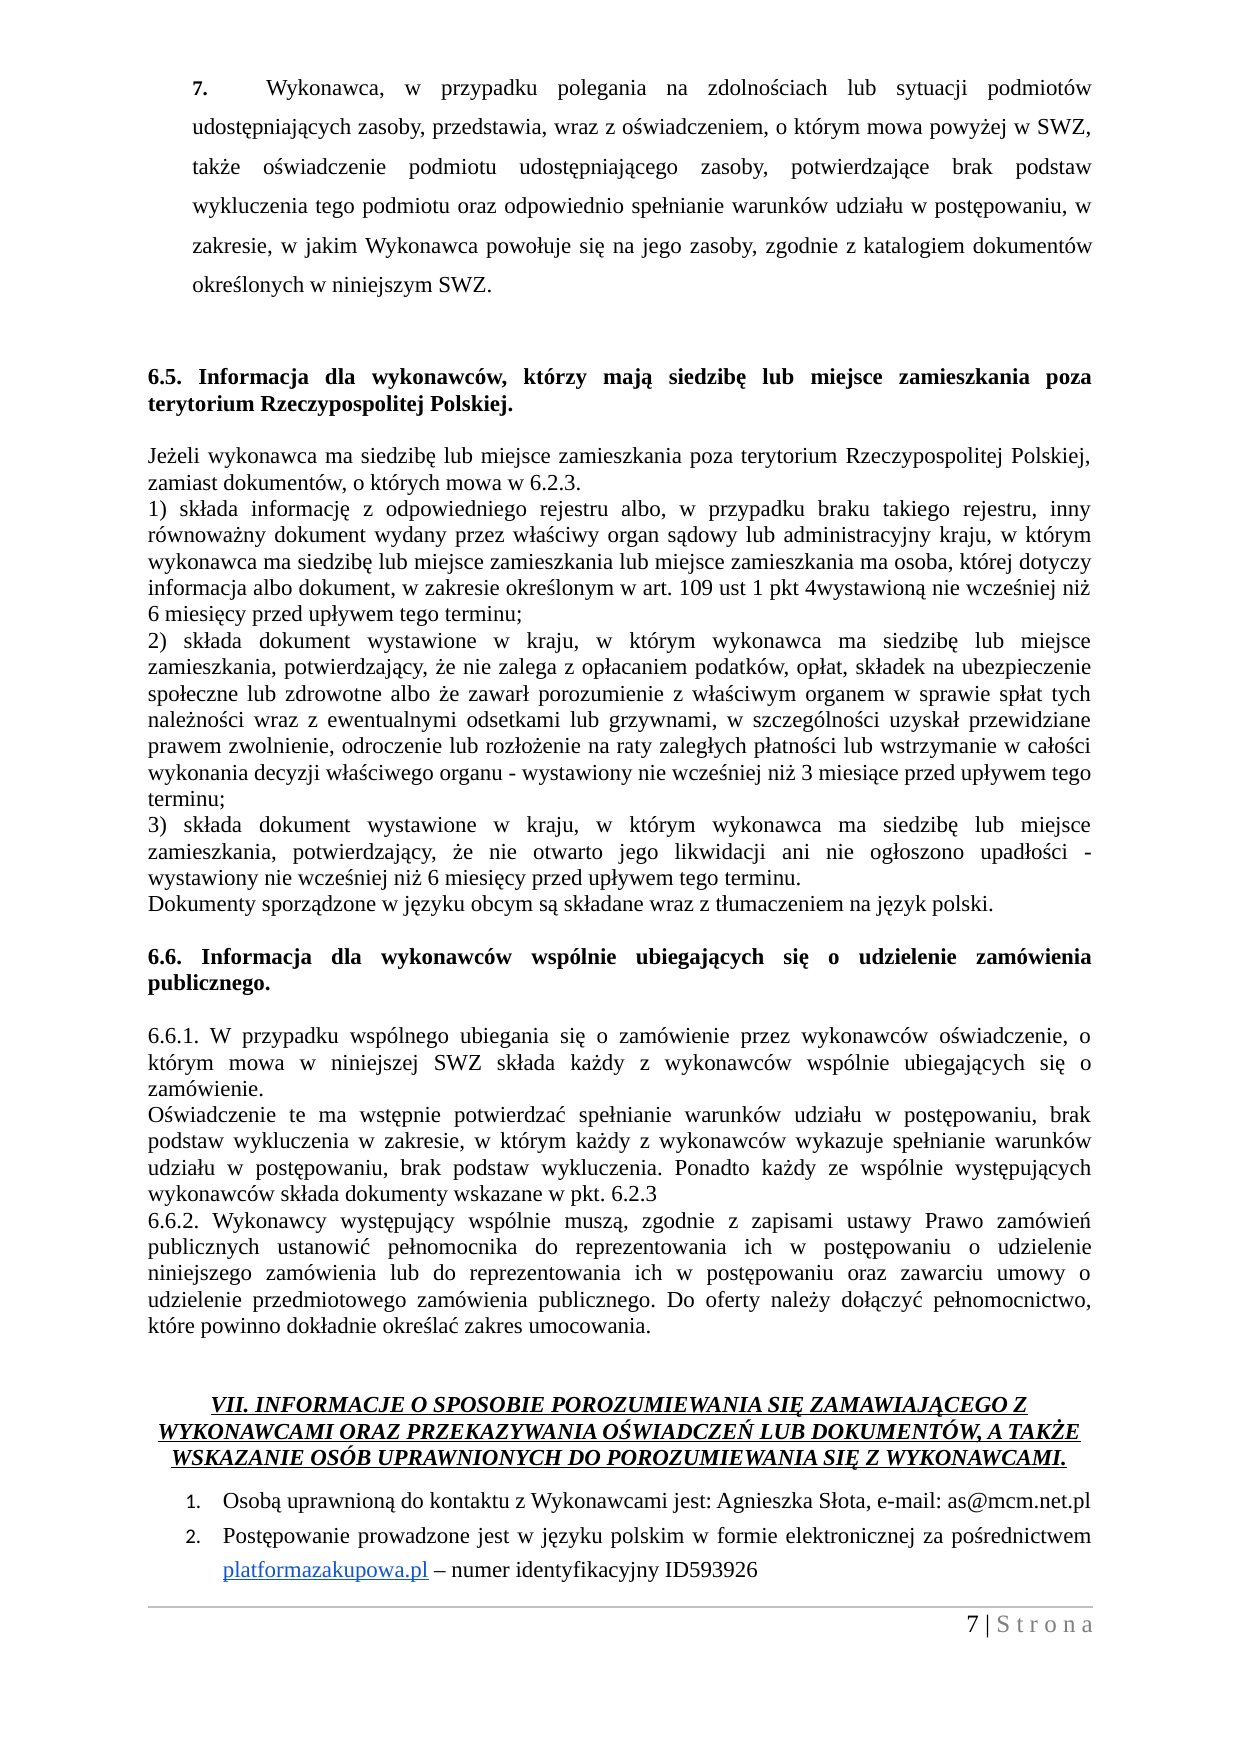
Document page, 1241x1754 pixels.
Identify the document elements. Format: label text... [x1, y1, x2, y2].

list Osobą uprawnioną do kontaktu z Wykonawcami jest: Agnieszka Słota, e-mail: as@mcm.net.pl [185, 1487, 1093, 1514]
text 6.6.2. Wykonawcy występujący wspólnie muszą, zgodnie z zapisami ustawy Prawo zamówień publicznych ustanowić pełnomocnika do reprezentowania ich w postępowaniu o udzielenie niniejszego zamówienia lub do reprezentowania ich w postępowaniu oraz zawarciu umowy o udzielenie przedmiotowego zamówienia publicznego. Do oferty należy dołączyć pełnomocnictwo, które powinno dokładnie określać zakres umocowania. [148, 1207, 1093, 1338]
text 2) składa dokument wystawione w kraju, w którym wykonawca ma siedzibę lub miejsce zamieszkania, potwierdzający, że nie zalega z opłacaniem podatków, opłat, składek na ubezpieczenie społeczne lub zdrowotne albo że zawarł porozumienie z właściwym organem w sprawie spłat tych należności wraz z ewentualnymi odsetkami lub grzywnami, w szczególności uzyskał przewidziane prawem zwolnienie, odroczenie lub rozłożenie na raty zaległych płatności lub wstrzymanie w całości wykonania decyzji właściwego organu - wystawiony nie wcześniej niż 3 miesiące przed upływem tego terminu; [148, 627, 1093, 811]
text 3) składa dokument wystawione w kraju, w którym wykonawca ma siedzibę lub miejsce zamieszkania, potwierdzający, że nie otwarto jego likwidacji ani nie ogłoszono upadłości - wystawiony nie wcześniej niż 6 miesięcy przed upływem tego terminu. [148, 811, 1093, 890]
list Wykonawca, w przypadku polegania na zdolnościach lub sytuacji podmiotów udostępniających zasoby, przedstawia, wraz z oświadczeniem, o którym mowa powyżej w SWZ, także oświadczenie podmiotu udostępniającego zasoby, potwierdzające brak podstaw wykluczenia tego podmiotu oraz odpowiednio spełnianie warunków udziału w postępowaniu, w zakresie, w jakim Wykonawca powołuje się na jego zasoby, zgodnie z katalogiem dokumentów określonych w niniejszym SWZ. [192, 74, 1093, 297]
text Oświadczenie te ma wstępnie potwierdzać spełnianie warunków udziału w postępowaniu, brak podstaw wykluczenia w zakresie, w którym każdy z wykonawców wykazuje spełnianie warunków udziału w postępowaniu, brak podstaw wykluczenia. Ponadto każdy ze wspólnie występujących wykonawców składa dokumenty wskazane w pkt. 6.2.3 [148, 1101, 1093, 1207]
text VII. INFORMACJE O SPOSOBIE POROZUMIEWANIA SIĘ ZAMAWIAJĄCEGO Z WYKONAWCAMI ORAZ PRZEKAZYWANIA OŚWIADCZEŃ LUB DOKUMENTÓW, A TAKŻE WSKAZANIE OSÓB UPRAWNIONYCH DO POROZUMIEWANIA SIĘ Z WYKONAWCAMI. [148, 1391, 1093, 1471]
text 1) składa informację z odpowiedniego rejestru albo, w przypadku braku takiego rejestru, inny równoważny dokument wydany przez właściwy organ sądowy lub administracyjny kraju, w którym wykonawca ma siedzibę lub miejsce zamieszkania lub miejsce zamieszkania ma osoba, której dotyczy informacja albo dokument, w zakresie określonym w art. 109 ust 1 pkt 4wystawioną nie wcześniej niż 6 miesięcy przed upływem tego terminu; [148, 495, 1093, 627]
text 6.6.1. W przypadku wspólnego ubiegania się o zamówienie przez wykonawców oświadczenie, o którym mowa w niniejszej SWZ składa każdy z wykonawców wspólnie ubiegających się o zamówienie. [148, 1022, 1093, 1101]
text Jeżeli wykonawca ma siedzibę lub miejsce zamieszkania poza terytorium Rzeczypospolitej Polskiej, zamiast dokumentów, o których mowa w 6.2.3. [148, 442, 1093, 495]
text Dokumenty sporządzone w języku obcym są składane wraz z tłumaczeniem na język polski. [148, 890, 1093, 917]
text 6.6. Informacja dla wykonawców wspólnie ubiegających się o udzielenie zamówienia publicznego. [148, 943, 1093, 996]
text 6.5. Informacja dla wykonawców, którzy mają siedzibę lub miejsce zamieszkania poza terytorium Rzeczypospolitej Polskiej. [148, 363, 1093, 416]
list Postępowanie prowadzone jest w języku polskim w formie elektronicznej za pośrednictwem platformazakupowa.pl – numer identyfikacyjny ID593926 [185, 1522, 1093, 1583]
